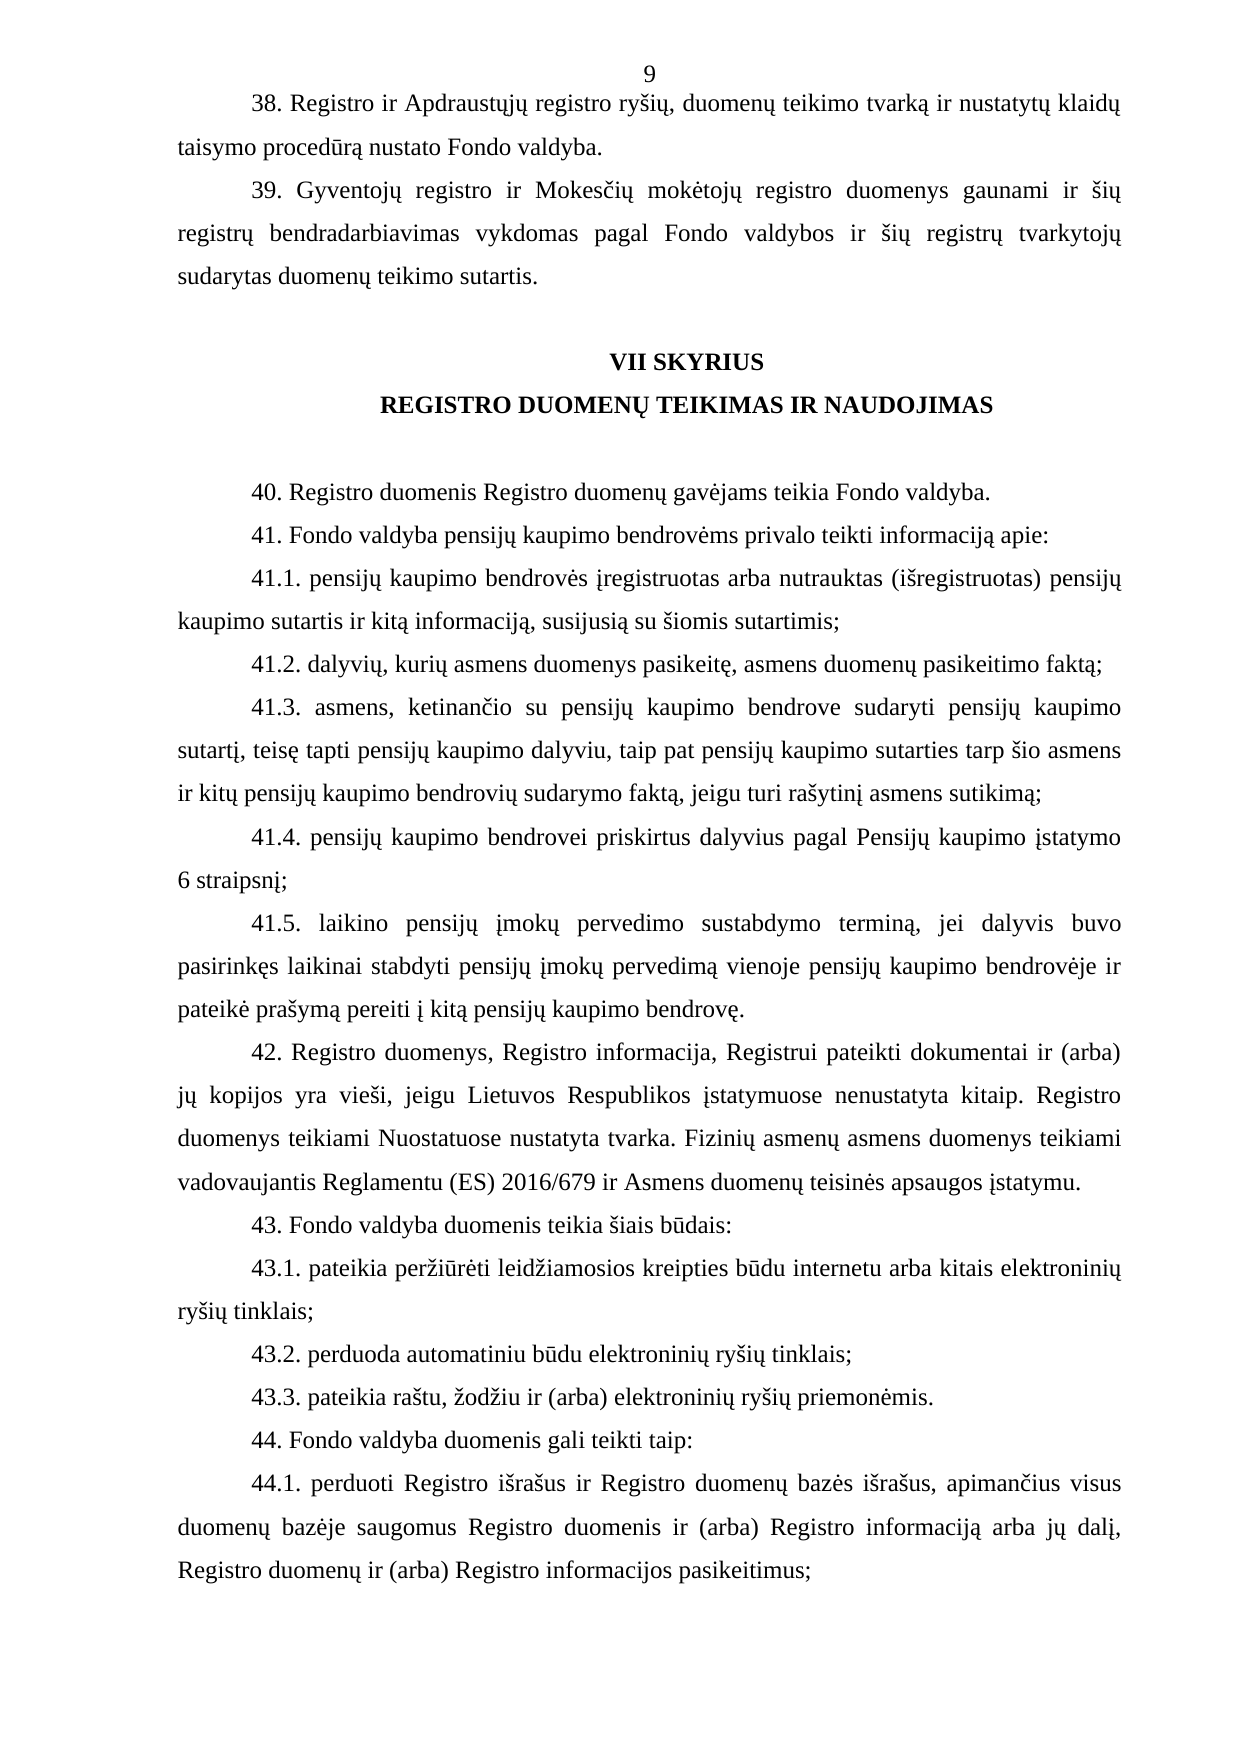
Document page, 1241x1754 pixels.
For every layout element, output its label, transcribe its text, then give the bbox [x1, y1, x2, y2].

text 41.2. dalyvių, kurių asmens duomenys pasikeitę, asmens duomenų pasikeitimo faktą; [177, 649, 1122, 678]
text VII SKYRIUS [177, 347, 1122, 376]
text 44.1. perduoti Registro išrašus ir Registro duomenų bazės išrašus, apimančius visus duomenų bazėje saugomus Registro duomenis ir (arba) Registro informaciją arba jų dalį, Registro duomenų ir (arba) Registro informacijos pasikeitimus; [177, 1468, 1122, 1583]
text 43.2. perduoda automatiniu būdu elektroninių ryšių tinklais; [177, 1339, 1122, 1368]
text 38. Registro ir Apdraustųjų registro ryšių, duomenų teikimo tvarką ir nustatytų klaidų taisymo procedūrą nustato Fondo valdyba. [177, 88, 1122, 160]
text 44. Fondo valdyba duomenis gali teikti taip: [177, 1425, 1122, 1454]
text 43.3. pateikia raštu, žodžiu ir (arba) elektroninių ryšių priemonėmis. [177, 1382, 1122, 1411]
text 43. Fondo valdyba duomenis teikia šiais būdais: [177, 1210, 1122, 1238]
text 43.1. pateikia peržiūrėti leidžiamosios kreipties būdu internetu arba kitais elektroninių ryšių tinklais; [177, 1253, 1122, 1325]
text 41. Fondo valdyba pensijų kaupimo bendrovėms privalo teikti informaciją apie: [177, 520, 1122, 548]
text 41.3. asmens, ketinančio su pensijų kaupimo bendrove sudaryti pensijų kaupimo sutartį, teisę tapti pensijų kaupimo dalyviu, taip pat pensijų kaupimo sutarties tarp šio asmens ir kitų pensijų kaupimo bendrovių sudarymo faktą, jeigu turi rašytinį asmens sutikimą; [177, 692, 1122, 807]
text 42. Registro duomenys, Registro informacija, Registrui pateikti dokumentai ir (arba) jų kopijos yra vieši, jeigu Lietuvos Respublikos įstatymuose nenustatyta kitaip. Registro duomenys teikiami Nuostatuose nustatyta tvarka. Fizinių asmenų asmens duomenys teikiami vadovaujantis Reglamentu (ES) 2016/679 ir Asmens duomenų teisinės apsaugos įstatymu. [177, 1037, 1122, 1195]
text 41.1. pensijų kaupimo bendrovės įregistruotas arba nutrauktas (išregistruotas) pensijų kaupimo sutartis ir kitą informaciją, susijusią su šiomis sutartimis; [177, 563, 1122, 635]
text 41.5. laikino pensijų įmokų pervedimo sustabdymo terminą, jei dalyvis buvo pasirinkęs laikinai stabdyti pensijų įmokų pervedimą vienoje pensijų kaupimo bendrovėje ir pateikė prašymą pereiti į kitą pensijų kaupimo bendrovę. [177, 908, 1122, 1023]
text 40. Registro duomenis Registro duomenų gavėjams teikia Fondo valdyba. [177, 477, 1122, 505]
text REGISTRO DUOMENŲ TEIKIMAS IR NAUDOJIMAS [177, 390, 1122, 419]
text 39. Gyventojų registro ir Mokesčių mokėtojų registro duomenys gaunami ir šių registrų bendradarbiavimas vykdomas pagal Fondo valdybos ir šių registrų tvarkytojų sudarytas duomenų teikimo sutartis. [177, 175, 1122, 290]
text 41.4. pensijų kaupimo bendrovei priskirtus dalyvius pagal Pensijų kaupimo įstatymo 6 straipsnį; [177, 822, 1122, 893]
